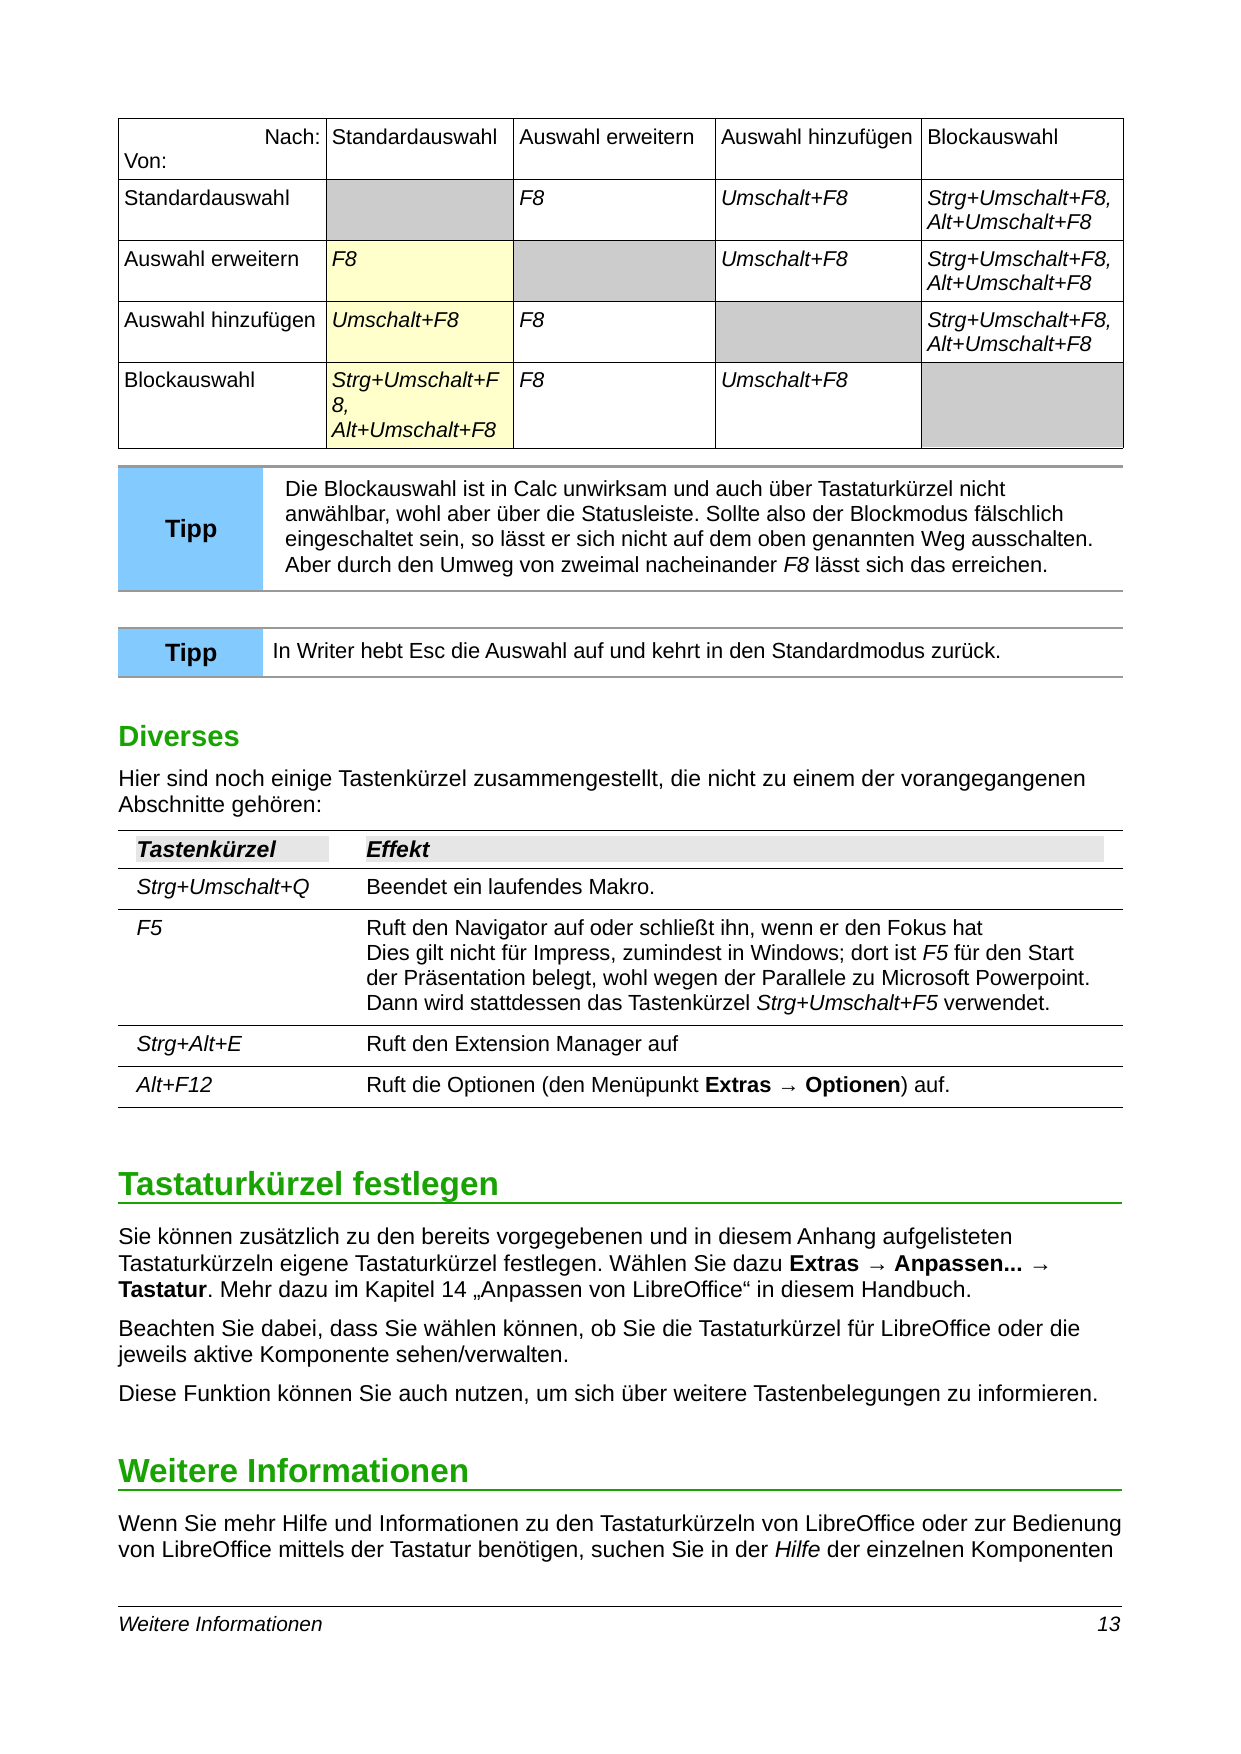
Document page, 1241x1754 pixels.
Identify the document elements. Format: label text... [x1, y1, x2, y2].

table_cell [514, 241, 715, 301]
subtitle Weitere Informationen [118, 1451, 1122, 1489]
table_cell Blockauswahl [119, 363, 326, 447]
table_cell Strg+Umschalt+Q [118, 869, 348, 909]
table_header In Writer hebt Esc die Auswahl auf und kehrt in den Standardmodus zurück. [264, 629, 1122, 676]
table_cell F8 [514, 302, 715, 362]
table_cell Umschalt+F8 [716, 241, 921, 301]
text Wenn Sie mehr Hilfe und Informationen zu den Tastaturkürzeln von LibreOffice oder zur Bedienung von LibreOffice mittels der Tastatur benötigen, suchen Sie in der Hilfe der einzelnen Komponenten [118, 1510, 1122, 1563]
table_cell Strg+Alt+E [118, 1026, 348, 1066]
table_header Von: [119, 119, 202, 179]
text Beachten Sie dabei, dass Sie wählen können, ob Sie die Tastaturkürzel für LibreOffice oder die jeweils aktive Komponente sehen/verwalten. [118, 1315, 1122, 1367]
table_header Auswahl hinzufügen [716, 119, 921, 179]
text Hier sind noch einige Tastenkürzel zusammengestellt, die nicht zu einem der vorangegangenen Abschnitte gehören: [118, 765, 1122, 818]
text Diese Funktion können Sie auch nutzen, um sich über weitere Tastenbelegungen zu informieren. [118, 1380, 1122, 1406]
table_header Tipp [118, 629, 263, 676]
table_cell F8 [327, 241, 513, 301]
table_header Effekt [348, 831, 1123, 868]
table_header Standardauswahl [327, 119, 513, 179]
table_cell [716, 302, 921, 362]
table_cell Beendet ein laufendes Makro. [348, 869, 1123, 909]
table_header Tipp [118, 468, 263, 590]
table_cell Standardauswahl [119, 180, 326, 240]
table_cell Umschalt+F8 [327, 302, 513, 362]
table_cell Auswahl hinzufügen [119, 302, 326, 362]
table_cell Alt+F12 [118, 1067, 348, 1107]
table_cell Strg+Umschalt+F8, Alt+Umschalt+F8 [922, 241, 1123, 301]
table_cell Ruft den Extension Manager auf [348, 1026, 1123, 1066]
table_cell Umschalt+F8 [716, 180, 921, 240]
table_cell Strg+Umschalt+F8, Alt+Umschalt+F8 [922, 302, 1123, 362]
subtitle Diverses [118, 719, 1122, 753]
table_cell Strg+Umschalt+F8, Alt+Umschalt+F8 [922, 180, 1123, 240]
text Sie können zusätzlich zu den bereits vorgegebenen und in diesem Anhang aufgelisteten Tastaturkürzeln eigene Tastaturkürzel festlegen. Wählen Sie dazu Extras → Anpassen... → Tastatur. Mehr dazu im Kapitel 14 „Anpassen von LibreOffice“ in diesem Handbuch. [118, 1223, 1122, 1302]
table_cell Auswahl erweitern [119, 241, 326, 301]
table_cell Ruft die Optionen (den Menüpunkt Extras → Optionen) auf. [348, 1067, 1123, 1107]
table_header Die Blockauswahl ist in Calc unwirksam und auch über Tastaturkürzel nicht anwählbar, wohl aber über die Statusleiste. Sollte also der Blockmodus fälschlich eingeschaltet sein, so lässt er sich nicht auf dem oben genannten Weg ausschalten. Aber durch den Umweg von zweimal nacheinander F8 lässt sich das erreichen. [264, 468, 1122, 590]
table_header Nach: [202, 119, 326, 179]
table_cell Strg+Umschalt+F8, Alt+Umschalt+F8 [327, 363, 513, 447]
table_header Auswahl erweitern [514, 119, 715, 179]
table_cell F8 [514, 180, 715, 240]
table_cell [922, 363, 1123, 447]
table_cell Ruft den Navigator auf oder schließt ihn, wenn er den Fokus hat Dies gilt nicht für Impress, zumindest in Windows; dort ist F5 für den Start der Präsentation belegt, wohl wegen der Parallele zu Microsoft Powerpoint. Dann wird stattdessen das Tastenkürzel Strg+Umschalt+F5 verwendet. [348, 910, 1123, 1025]
table_cell F5 [118, 910, 348, 1025]
table_cell [327, 180, 513, 240]
subtitle Tastaturkürzel festlegen [118, 1164, 1122, 1202]
table_cell Umschalt+F8 [716, 363, 921, 447]
table_header Tastenkürzel [118, 831, 348, 868]
table_header Blockauswahl [922, 119, 1123, 179]
table_cell F8 [514, 363, 715, 447]
